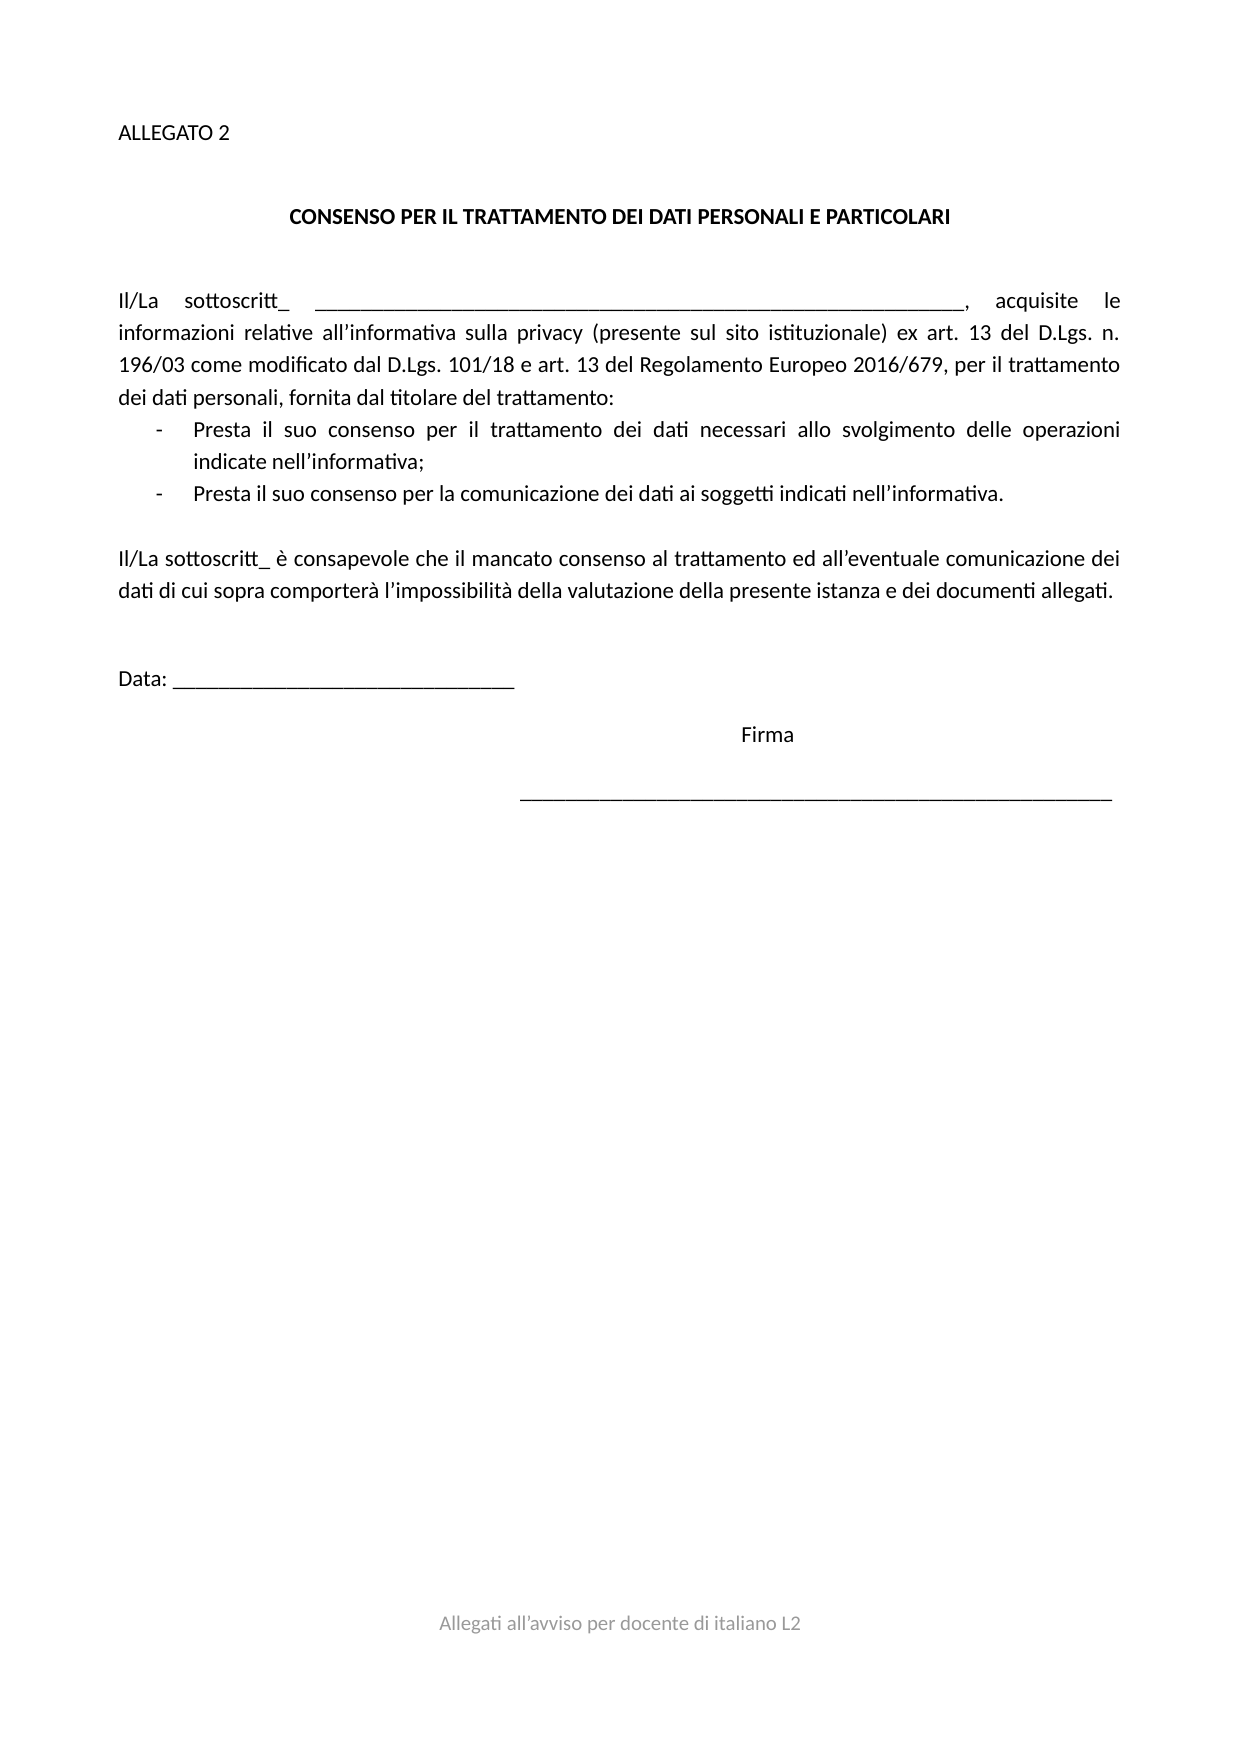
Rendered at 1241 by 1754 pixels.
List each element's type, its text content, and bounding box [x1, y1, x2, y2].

list Data: ______________________________ [118, 664, 1122, 692]
list Presta il suo consenso per la comunicazione dei dati ai soggetti indicati nell’informativa. [156, 479, 1122, 507]
text Il/La sottoscritt_ è consapevole che il mancato consenso al trattamento ed all’eventuale comunicazione dei dati di cui sopra comporterà l’impossibilità della valutazione della presente istanza e dei documenti allegati. [118, 544, 1122, 604]
text ALLEGATO 2 [118, 118, 1122, 146]
list ____________________________________________________ [520, 776, 1122, 804]
list Firma [520, 720, 1122, 748]
text Il/La sottoscritt_ _________________________________________________________, acquisite le informazioni relative all’informativa sulla privacy (presente sul sito istituzionale) ex art. 13 del D.Lgs. n. 196/03 come modificato dal D.Lgs. 101/18 e art. 13 del Regolamento Europeo 2016/679, per il trattamento dei dati personali, fornita dal titolare del trattamento: [118, 286, 1122, 411]
text CONSENSO PER IL TRATTAMENTO DEI DATI PERSONALI E PARTICOLARI [118, 202, 1122, 230]
list Presta il suo consenso per il trattamento dei dati necessari allo svolgimento delle operazioni indicate nell’informativa; [156, 415, 1122, 475]
